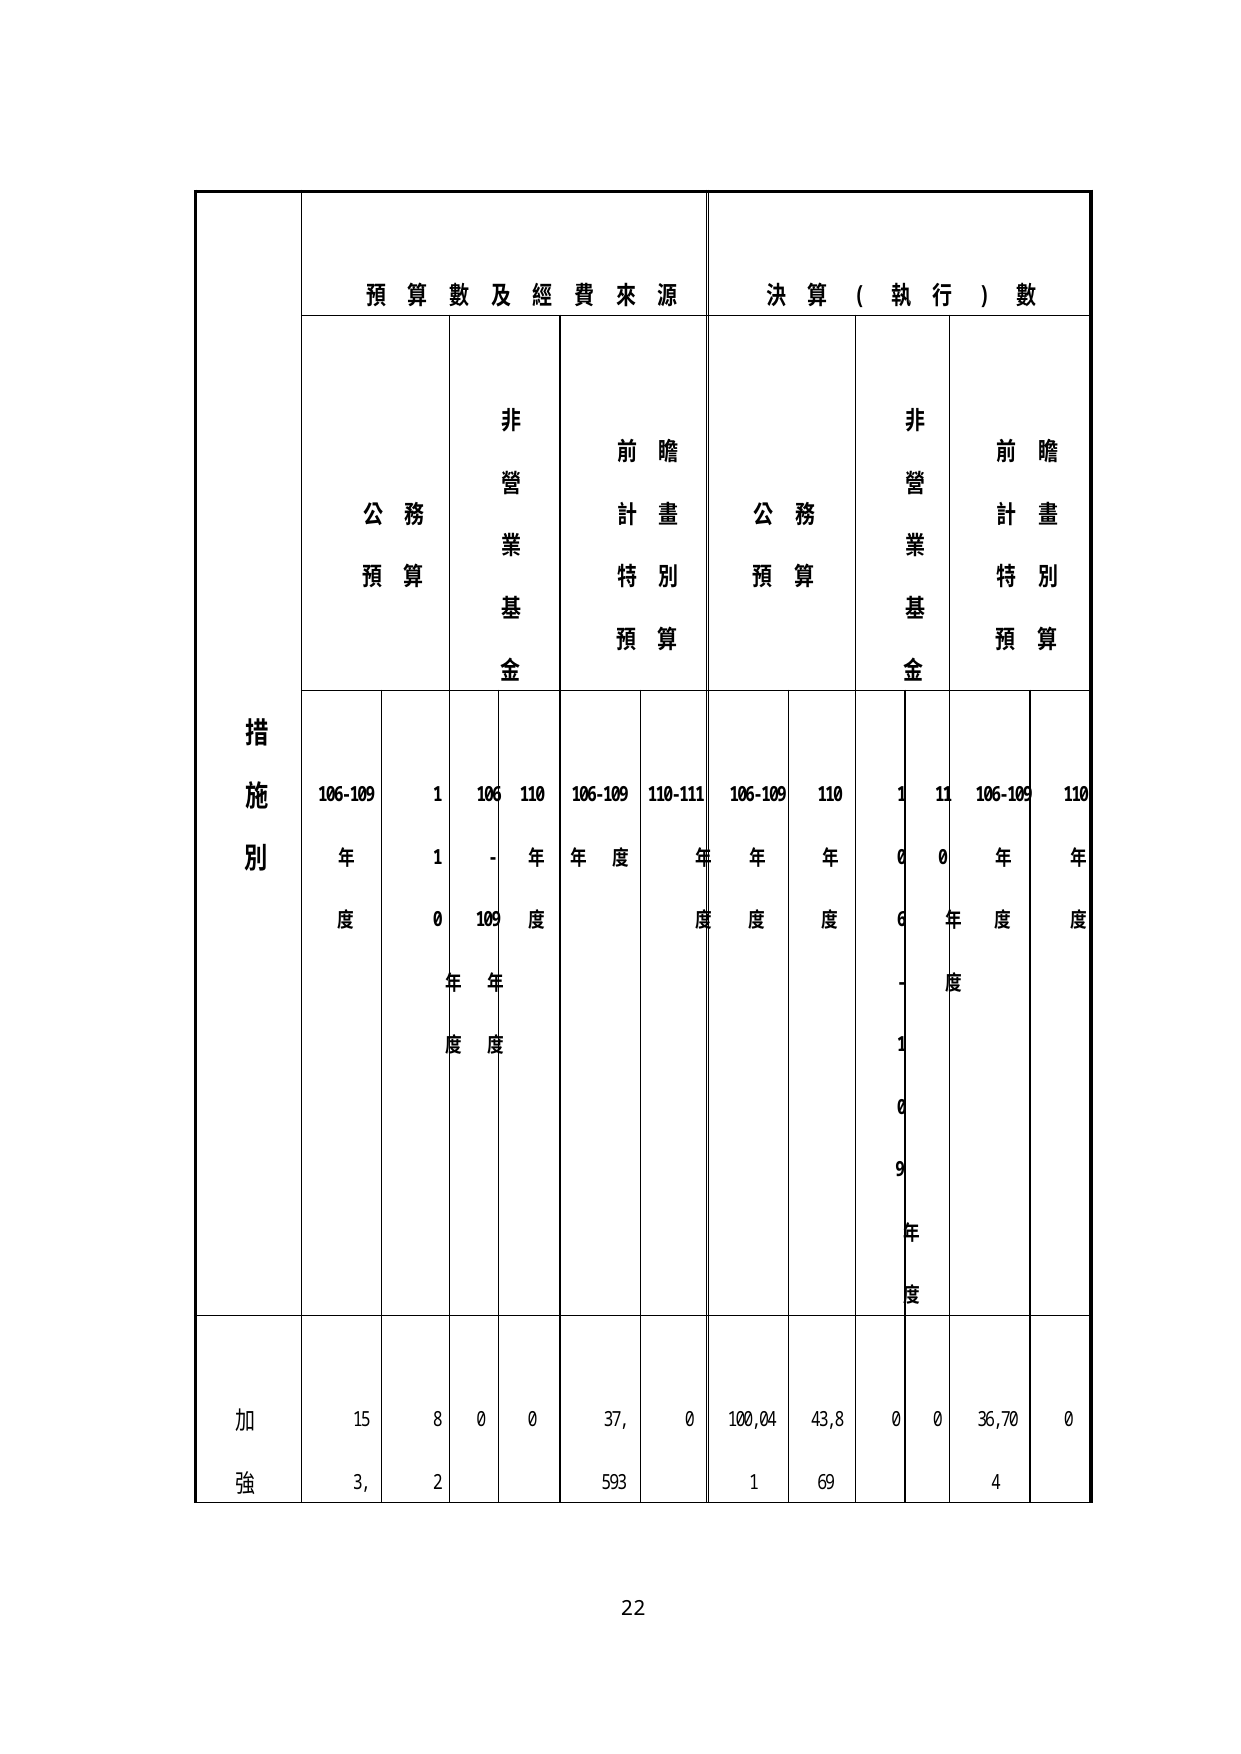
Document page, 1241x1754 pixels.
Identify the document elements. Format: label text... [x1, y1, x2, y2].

table_cell 加強 [197, 1316, 301, 1502]
table_cell 非營業基金 [856, 316, 949, 689]
table_cell 公務預算 [709, 316, 855, 689]
table_cell 0 [856, 1316, 904, 1502]
table_cell 110 年度 [382, 691, 449, 1314]
table_cell 前瞻計畫特別預算 [950, 316, 1089, 689]
table_cell 106-109 年度 [302, 691, 381, 1314]
table_cell 110 年度 [789, 691, 855, 1314]
table_cell 110 年度 [906, 691, 949, 1314]
table_header 決算(執行)數 [709, 193, 1089, 314]
table_header 預算數及經費來源 [302, 193, 706, 314]
table_cell 106-109 年度 [709, 691, 788, 1314]
table_cell 0 [1031, 1316, 1089, 1502]
table_cell 0 [450, 1316, 498, 1502]
table_cell 非營業基金 [450, 316, 559, 689]
table_cell 110 年度 [1031, 691, 1089, 1314]
table_cell 110-111 年度 [641, 691, 706, 1314]
table_cell 100,041 [709, 1316, 788, 1502]
table_cell 36,704 [950, 1316, 1029, 1502]
table_cell 公務預算 [302, 316, 449, 689]
table_cell 153, [302, 1316, 381, 1502]
table_header 措施別 [197, 193, 301, 1314]
table_cell 110 年度 [499, 691, 559, 1314]
table_cell 43,869 [789, 1316, 855, 1502]
table_cell 0 [906, 1316, 949, 1502]
table_cell 106-109 年度 [450, 691, 498, 1314]
table_cell 37,593 [561, 1316, 640, 1502]
table_cell 前瞻計畫特別預算 [561, 316, 706, 689]
table_cell 106-109 年度 [950, 691, 1029, 1314]
table_cell 106-109 年度 [856, 691, 904, 1314]
table_cell 106-109 年度 [561, 691, 640, 1314]
table_cell 82 [382, 1316, 449, 1502]
table_cell 0 [641, 1316, 706, 1502]
table_cell 0 [499, 1316, 559, 1502]
